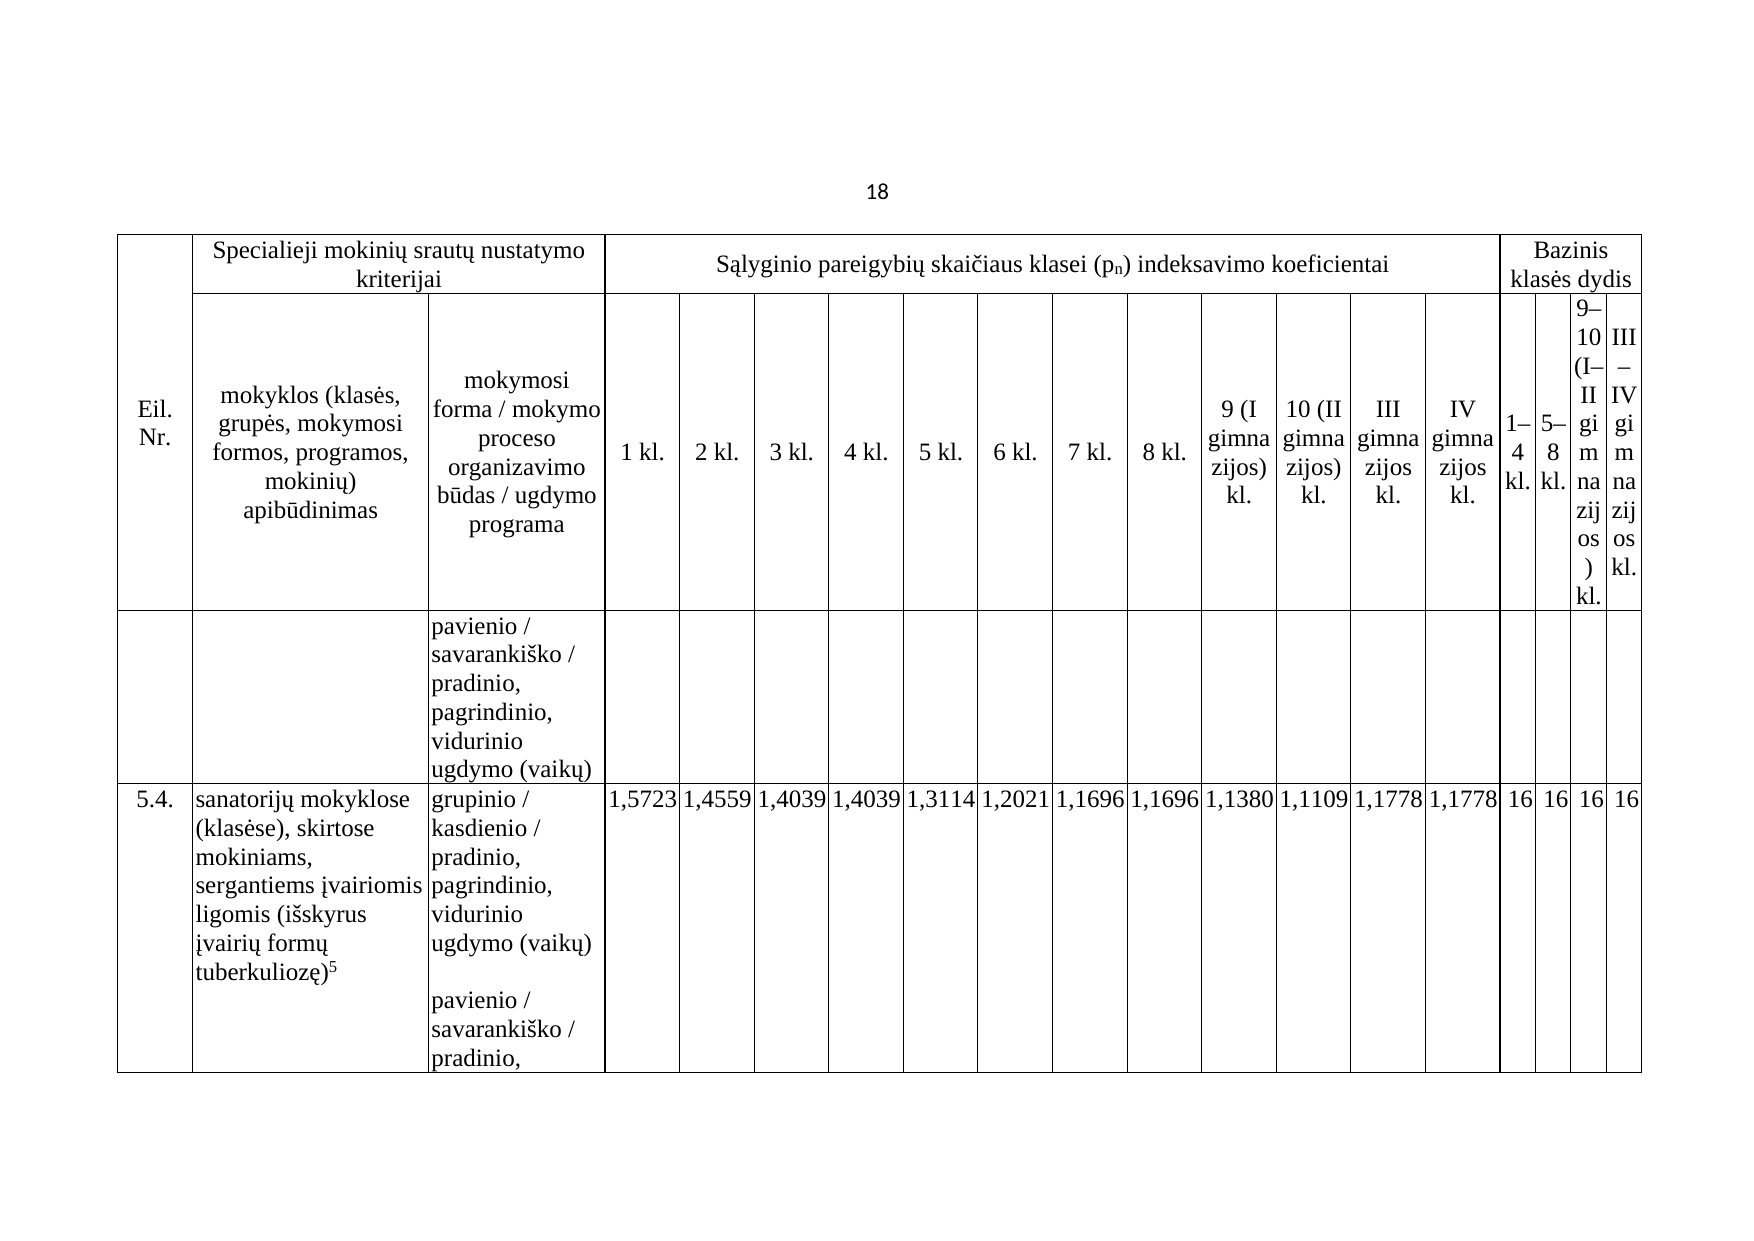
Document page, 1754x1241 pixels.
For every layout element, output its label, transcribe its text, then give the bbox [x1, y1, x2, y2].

table_cell 1,3114 [904, 784, 977, 1072]
table_cell 10 (II gimnazijos) kl. [1277, 294, 1350, 610]
table_cell 16 [1536, 784, 1570, 1072]
table_cell 5 kl. [904, 294, 977, 610]
table_cell 5–8 kl. [1536, 294, 1570, 610]
table_cell 8 kl. [1128, 294, 1201, 610]
table_cell [1501, 611, 1535, 783]
table_cell 1,1380 [1202, 784, 1276, 1072]
table_cell [1426, 611, 1499, 783]
table_cell [904, 611, 977, 783]
table_cell sanatorijų mokyklose (klasėse), skirtose mokiniams, sergantiems įvairiomis ligomis (išskyrus įvairių formų tuberkuliozę)5 [193, 784, 428, 1072]
table_cell 1,1696 [1053, 784, 1127, 1072]
table_cell 1,1109 [1277, 784, 1350, 1072]
table_cell [1571, 611, 1606, 783]
table_cell [1128, 611, 1201, 783]
table_cell III gimnazijos kl. [1351, 294, 1425, 610]
table_cell 1,4039 [829, 784, 903, 1072]
table_cell 1,1696 [1128, 784, 1201, 1072]
table_cell [1607, 611, 1641, 783]
table_cell 1 kl. [606, 294, 679, 610]
table_cell 5.4. [118, 784, 192, 1072]
table_cell grupinio / kasdienio / pradinio, pagrindinio, vidurinio ugdymo (vaikų) pavienio / savarankiško / pradinio, [429, 784, 604, 1072]
table_cell 16 [1607, 784, 1641, 1072]
table_cell 1,4559 [680, 784, 754, 1072]
table_cell mokyklos (klasės, grupės, mokymosi formos, programos, mokinių) apibūdinimas [193, 294, 428, 610]
table_cell 16 [1571, 784, 1606, 1072]
table_cell [1536, 611, 1570, 783]
table_cell 9 (I gimnazijos) kl. [1202, 294, 1276, 610]
table_cell mokymosi forma / mokymo proceso organizavimo būdas / ugdymo programa [429, 294, 604, 610]
table_cell 1,4039 [755, 784, 828, 1072]
table_cell 7 kl. [1053, 294, 1127, 610]
table_cell [606, 611, 679, 783]
table_cell 1,1778 [1351, 784, 1425, 1072]
table_cell 3 kl. [755, 294, 828, 610]
table_cell III–IV gimnazijos kl. [1607, 294, 1641, 610]
table_cell [1202, 611, 1276, 783]
table_cell 9–10 (I–II gimnazijos) kl. [1571, 294, 1606, 610]
table_cell 1,2021 [978, 784, 1052, 1072]
table_cell [118, 611, 192, 783]
table_cell 4 kl. [829, 294, 903, 610]
table_cell [193, 611, 428, 783]
table_header Eil. Nr. [118, 235, 192, 610]
table_header Specialieji mokinių srautų nustatymo kriterijai [193, 235, 604, 292]
table_cell 6 kl. [978, 294, 1052, 610]
table_cell [1351, 611, 1425, 783]
table_header Bazinis klasės dydis [1501, 235, 1641, 292]
table_cell IV gimnazijos kl. [1426, 294, 1499, 610]
table_cell [755, 611, 828, 783]
table_cell [978, 611, 1052, 783]
table_cell 16 [1501, 784, 1535, 1072]
table_cell [1277, 611, 1350, 783]
table_cell [829, 611, 903, 783]
table_cell 2 kl. [680, 294, 754, 610]
table_cell pavienio / savarankiško / pradinio, pagrindinio, vidurinio ugdymo (vaikų) [429, 611, 604, 783]
table_cell [1053, 611, 1127, 783]
table_cell 1,5723 [606, 784, 679, 1072]
table_cell [680, 611, 754, 783]
table_header Sąlyginio pareigybių skaičiaus klasei (pn) indeksavimo koeficientai [606, 235, 1499, 292]
table_cell 1,1778 [1426, 784, 1499, 1072]
table_cell 1–4 kl. [1501, 294, 1535, 610]
